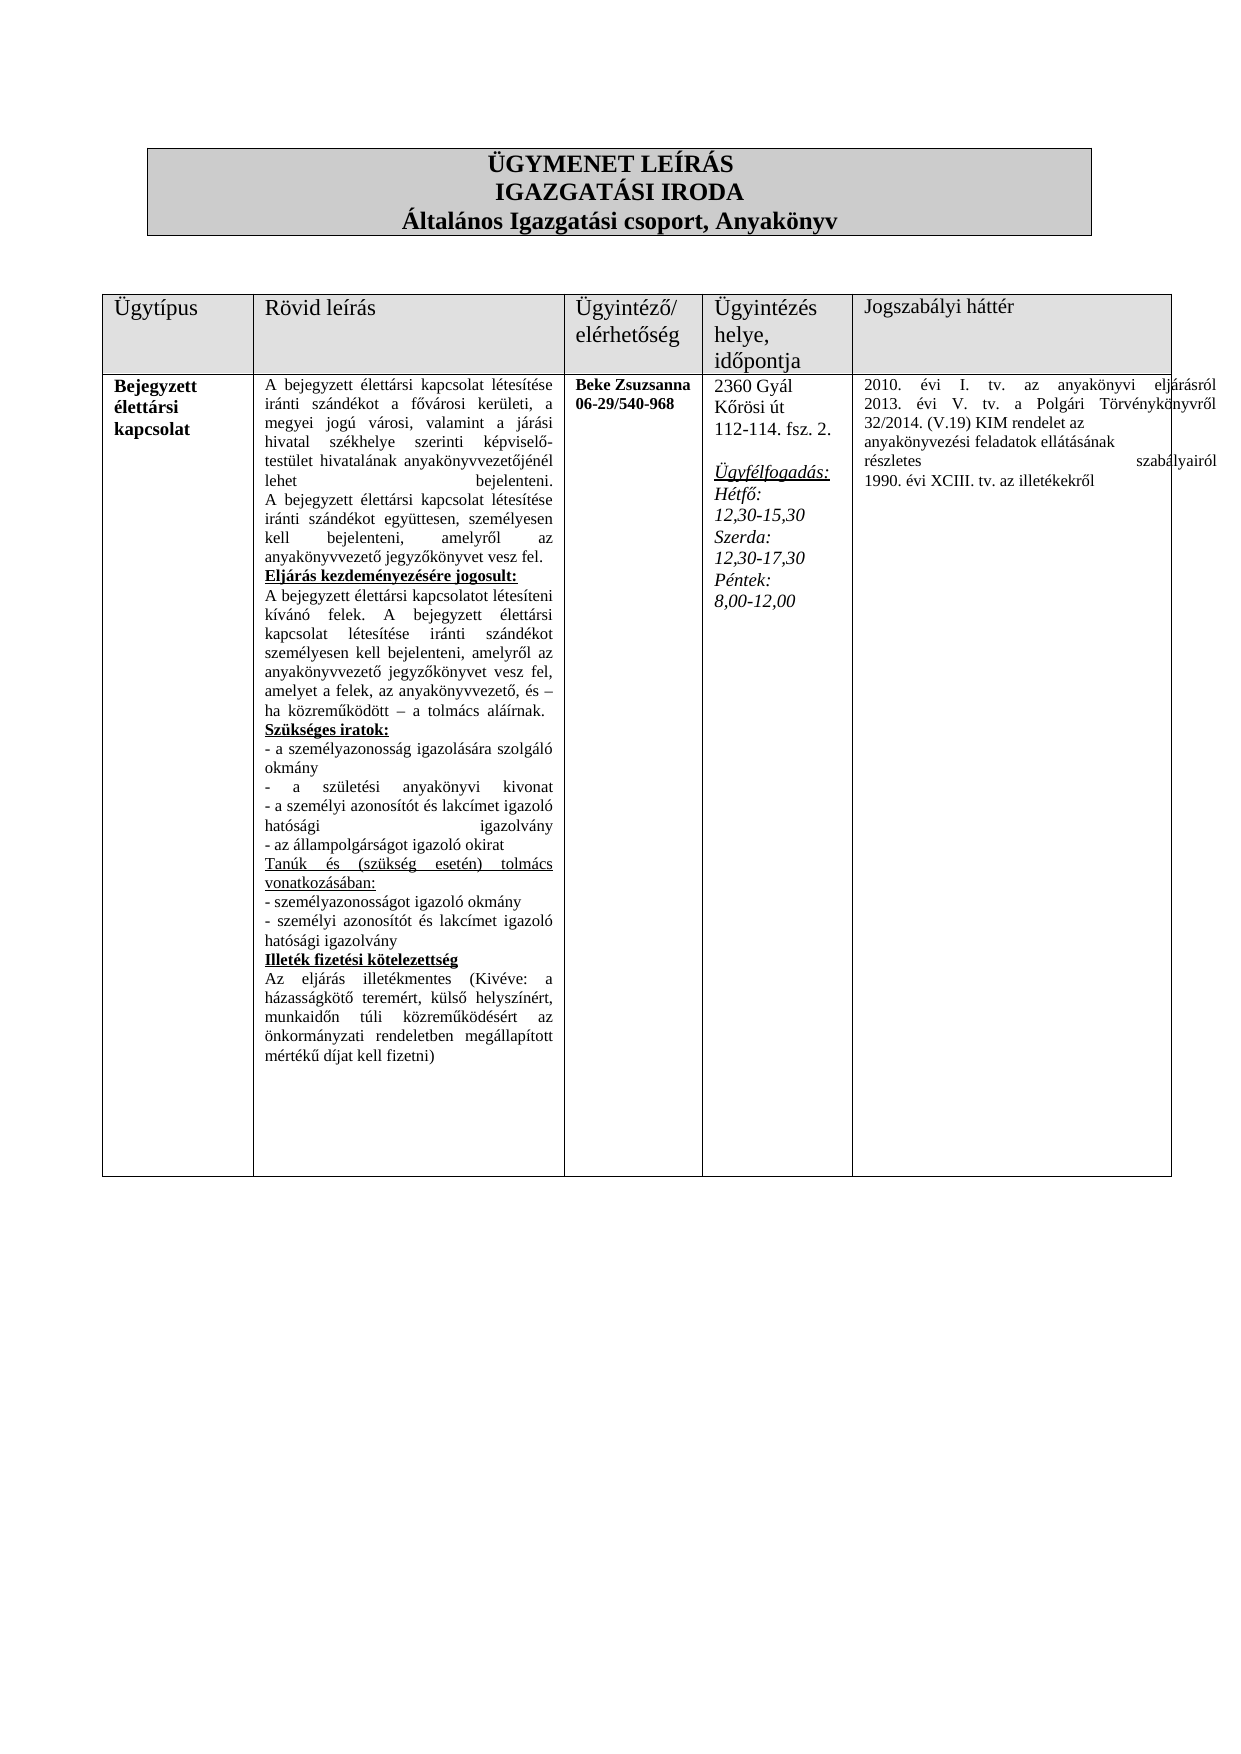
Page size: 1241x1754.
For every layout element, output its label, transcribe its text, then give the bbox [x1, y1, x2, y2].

table_cell Beke Zsuzsanna 06-29/540-968 [565, 375, 702, 1176]
table_cell 2010. évi I. tv. az anyakönyvi eljárásról 2013. évi V. tv. a Polgári Törvénykönyvről 32/2014. (V.19) KIM rendelet az anyakönyvezési feladatok ellátásának részletes szabályairól 1990. évi XCIII. tv. az illetékekről [853, 375, 1171, 1176]
table_header Rövid leírás [254, 295, 564, 373]
table_header ÜGYMENET LEÍRÁS IGAZGATÁSI IRODA Általános Igazgatási csoport, Anyakönyv [148, 149, 1091, 235]
table_header Ügyintéző/ elérhetőség [565, 295, 702, 373]
table_header Ügytípus [103, 295, 253, 373]
table_cell 2360 Gyál Kőrösi út 112-114. fsz. 2. Ügyfélfogadás: Hétfő: 12,30-15,30 Szerda: 12,30-17,30 Péntek: 8,00-12,00 [703, 375, 852, 1176]
table_header Ügyintézés helye, időpontja [703, 295, 852, 373]
table_cell Bejegyzett élettársi kapcsolat [103, 375, 253, 1176]
table_cell A bejegyzett élettársi kapcsolat létesítése iránti szándékot a fővárosi kerületi, a megyei jogú városi, valamint a járási hivatal székhelye szerinti képviselő-testület hivatalának anyakönyvvezetőjénél lehet bejelenteni. A bejegyzett élettársi kapcsolat létesítése iránti szándékot együttesen, személyesen kell bejelenteni, amelyről az anyakönyvvezető jegyzőkönyvet vesz fel. Eljárás kezdeményezésére jogosult: A bejegyzett élettársi kapcsolatot létesíteni kívánó felek. A bejegyzett élettársi kapcsolat létesítése iránti szándékot személyesen kell bejelenteni, amelyről az anyakönyvvezető jegyzőkönyvet vesz fel, amelyet a felek, az anyakönyvvezető, és – ha közreműködött – a tolmács aláírnak. Szükséges iratok: - a személyazonosság igazolására szolgáló okmány - a születési anyakönyvi kivonat - a személyi azonosítót és lakcímet igazoló hatósági igazolvány - az állampolgárságot igazoló okirat Tanúk és (szükség esetén) tolmács vonatkozásában: - személyazonosságot igazoló okmány - személyi azonosítót és lakcímet igazoló hatósági igazolvány Illeték fizetési kötelezettség Az eljárás illetékmentes (Kivéve: a házasságkötő teremért, külső helyszínért, munkaidőn túli közreműködésért az önkormányzati rendeletben megállapított mértékű díjat kell fizetni) [254, 375, 564, 1176]
table_header Jogszabályi háttér [853, 295, 1171, 373]
